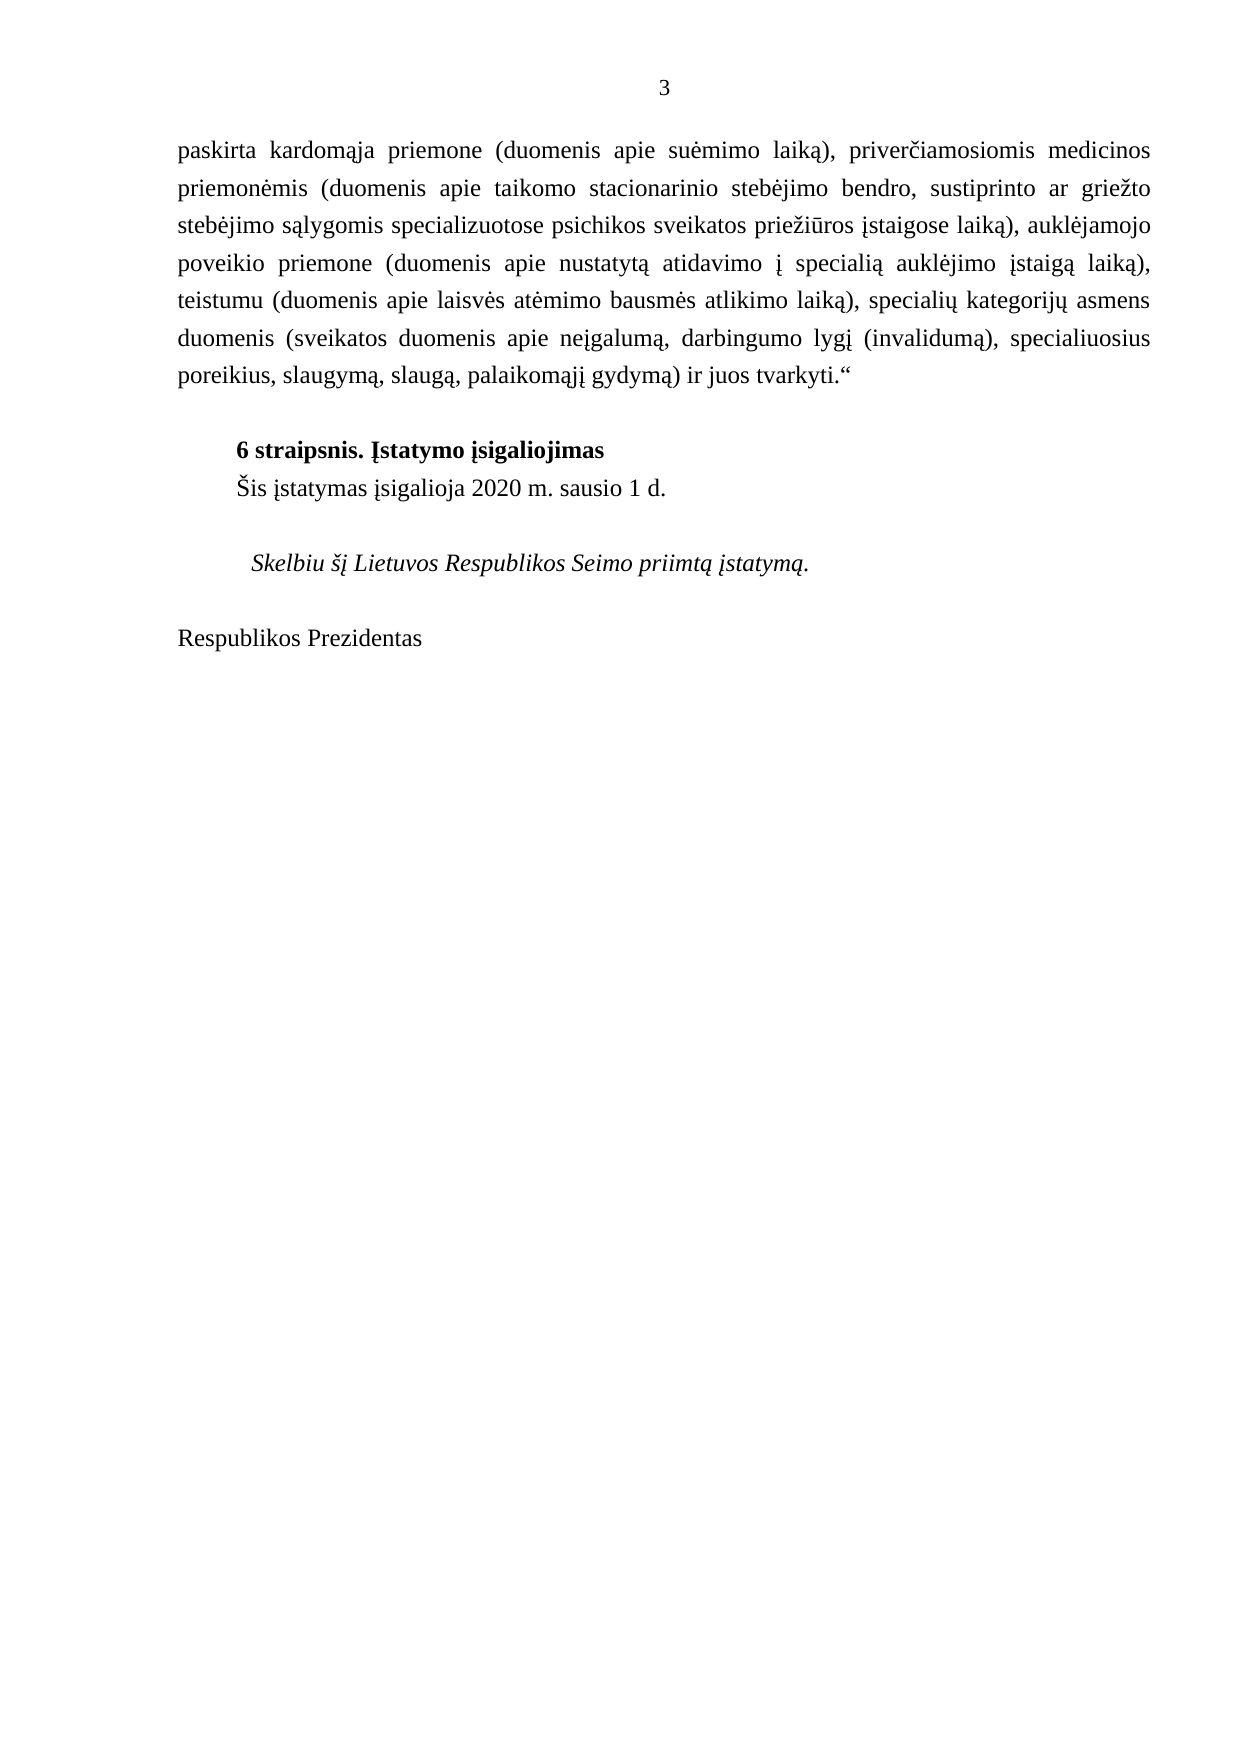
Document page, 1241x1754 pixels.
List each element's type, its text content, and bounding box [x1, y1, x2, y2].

text 6 straipsnis. Įstatymo įsigaliojimas [236, 429, 1152, 466]
text Respublikos Prezidentas [177, 616, 1152, 654]
text paskirta kardomąja priemone (duomenis apie suėmimo laiką), priverčiamosiomis medicinos priemonėmis (duomenis apie taikomo stacionarinio stebėjimo bendro, sustiprinto ar griežto stebėjimo sąlygomis specializuotose psichikos sveikatos priežiūros įstaigose laiką), auklėjamojo poveikio priemone (duomenis apie nustatytą atidavimo į specialią auklėjimo įstaigą laiką), teistumu (duomenis apie laisvės atėmimo bausmės atlikimo laiką), specialių kategorijų asmens duomenis (sveikatos duomenis apie neįgalumą, darbingumo lygį (invalidumą), specialiuosius poreikius, slaugymą, slaugą, palaikomąjį gydymą) ir juos tvarkyti.“ [177, 129, 1152, 391]
text Šis įstatymas įsigalioja 2020 m. sausio 1 d. [236, 466, 1152, 504]
text Skelbiu šį Lietuvos Respublikos Seimo priimtą įstatymą. [177, 541, 1152, 579]
